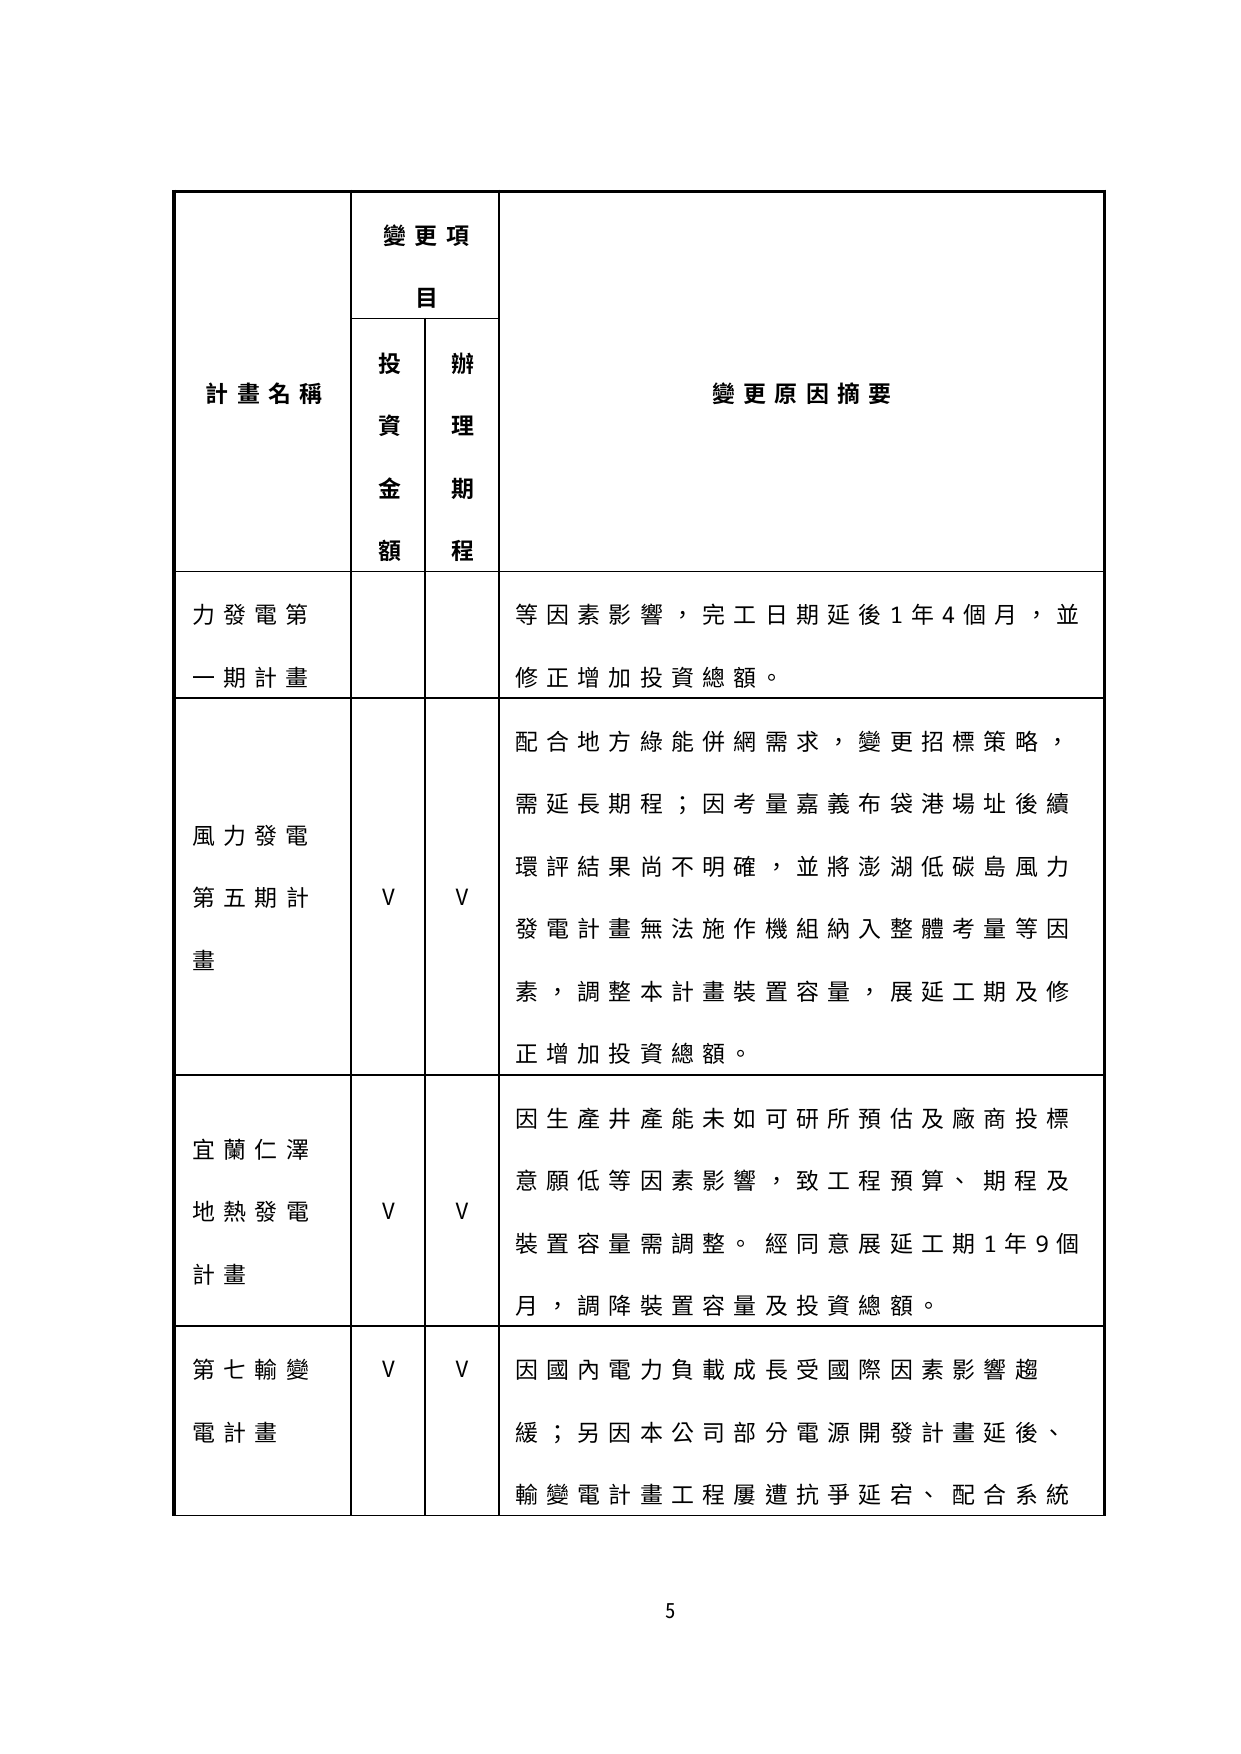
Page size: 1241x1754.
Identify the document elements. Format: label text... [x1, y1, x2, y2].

table_cell V [352, 1076, 424, 1325]
table_cell V [426, 1327, 498, 1514]
table_cell 等因素影響，完工日期延後1年4個月，並修正增加投資總額。 [500, 572, 1103, 697]
table_header 計畫名稱 [176, 193, 350, 571]
table_cell V [352, 699, 424, 1074]
table_cell V [426, 699, 498, 1074]
table_cell V [426, 1076, 498, 1325]
table_cell [352, 572, 424, 697]
table_cell 因國內電力負載成長受國際因素影響趨緩；另因本公司部分電源開發計畫延後、輸變電計畫工程屢遭抗爭延宕、配合系統 [500, 1327, 1103, 1514]
table_cell 辦理期程 [426, 319, 498, 571]
table_cell 宜蘭仁澤地熱發電計畫 [176, 1076, 350, 1325]
table_cell 因生產井產能未如可研所預估及廠商投標意願低等因素影響，致工程預算、期程及裝置容量需調整。經同意展延工期1年9個月，調降裝置容量及投資總額。 [500, 1076, 1103, 1325]
table_header 變更項目 [352, 193, 498, 318]
table_cell 第七輸變電計畫 [176, 1327, 350, 1514]
table_cell V [352, 1327, 424, 1514]
table_cell 力發電第一期計畫 [176, 572, 350, 697]
table_cell 投資金額 [352, 319, 424, 571]
table_cell 配合地方綠能併網需求，變更招標策略，需延長期程；因考量嘉義布袋港場址後續環評結果尚不明確，並將澎湖低碳島風力發電計畫無法施作機組納入整體考量等因素，調整本計畫裝置容量，展延工期及修正增加投資總額。 [500, 699, 1103, 1074]
table_cell 風力發電第五期計畫 [176, 699, 350, 1074]
table_cell [426, 572, 498, 697]
table_header 變更原因摘要 [500, 193, 1103, 571]
